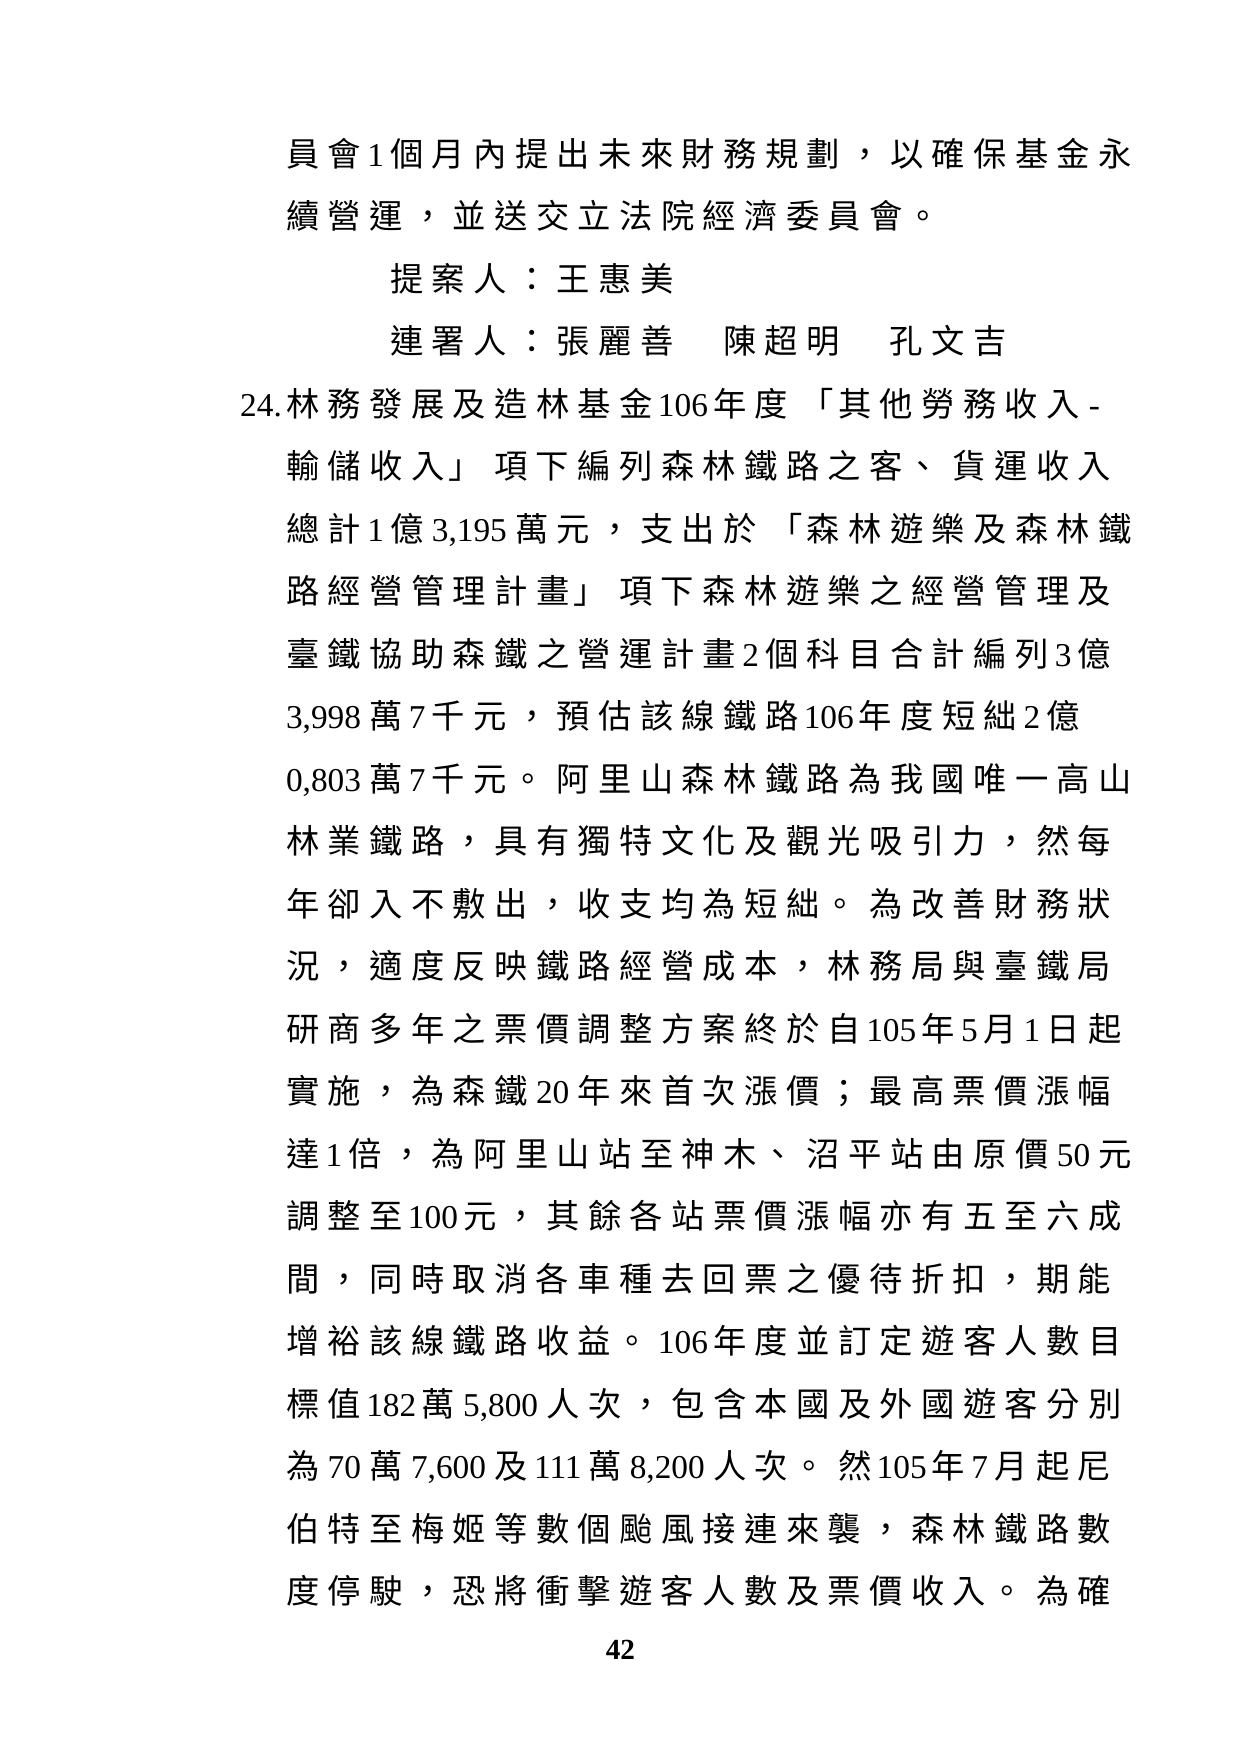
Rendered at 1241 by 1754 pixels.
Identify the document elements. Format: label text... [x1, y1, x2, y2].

text 連署人：張麗善 陳超明 孔文吉 [382, 298, 1032, 360]
list 林務發展及造林基金106年度「其他勞務收入-輸儲收入」項下編列森林鐵路之客、貨運收入總計1億3,195萬元，支出於「森林遊樂及森林鐵路經營管理計畫」項下森林遊樂之經營管理及臺鐵協助森鐵之營運計畫2個科目合計編列3億3,998萬7千元，預估該線鐵路106年度短絀2億0,803萬7千元。阿里山森林鐵路為我國唯一高山林業鐵路，具有獨特文化及觀光吸引力，然每年卻入不敷出，收支均為短絀。為改善財務狀況，適度反映鐵路經營成本，林務局與臺鐵局研商多年之票價調整方案終於自105年5月1日起實施，為森鐵20年來首次漲價；最高票價漲幅達1倍，為阿里山站至神木、沼平站由原價50元調整至100元，其餘各站票價漲幅亦有五至六成間，同時取消各車種去回票之優待折扣，期能增裕該線鐵路收益。106年度並訂定遊客人數目標值182萬5,800人次，包含本國及外國遊客分別為70萬7,600及111萬8,200人次。然105年7月起尼伯特至梅姬等數個颱風接連來襲，森林鐵路數度停駛，恐將衝擊遊客人數及票價收入。為確 [231, 360, 1136, 1610]
list 員會1個月內提出未來財務規劃，以確保基金永續營運，並送交立法院經濟委員會。 [231, 110, 1136, 235]
text 提案人：王惠美 [382, 235, 1032, 298]
